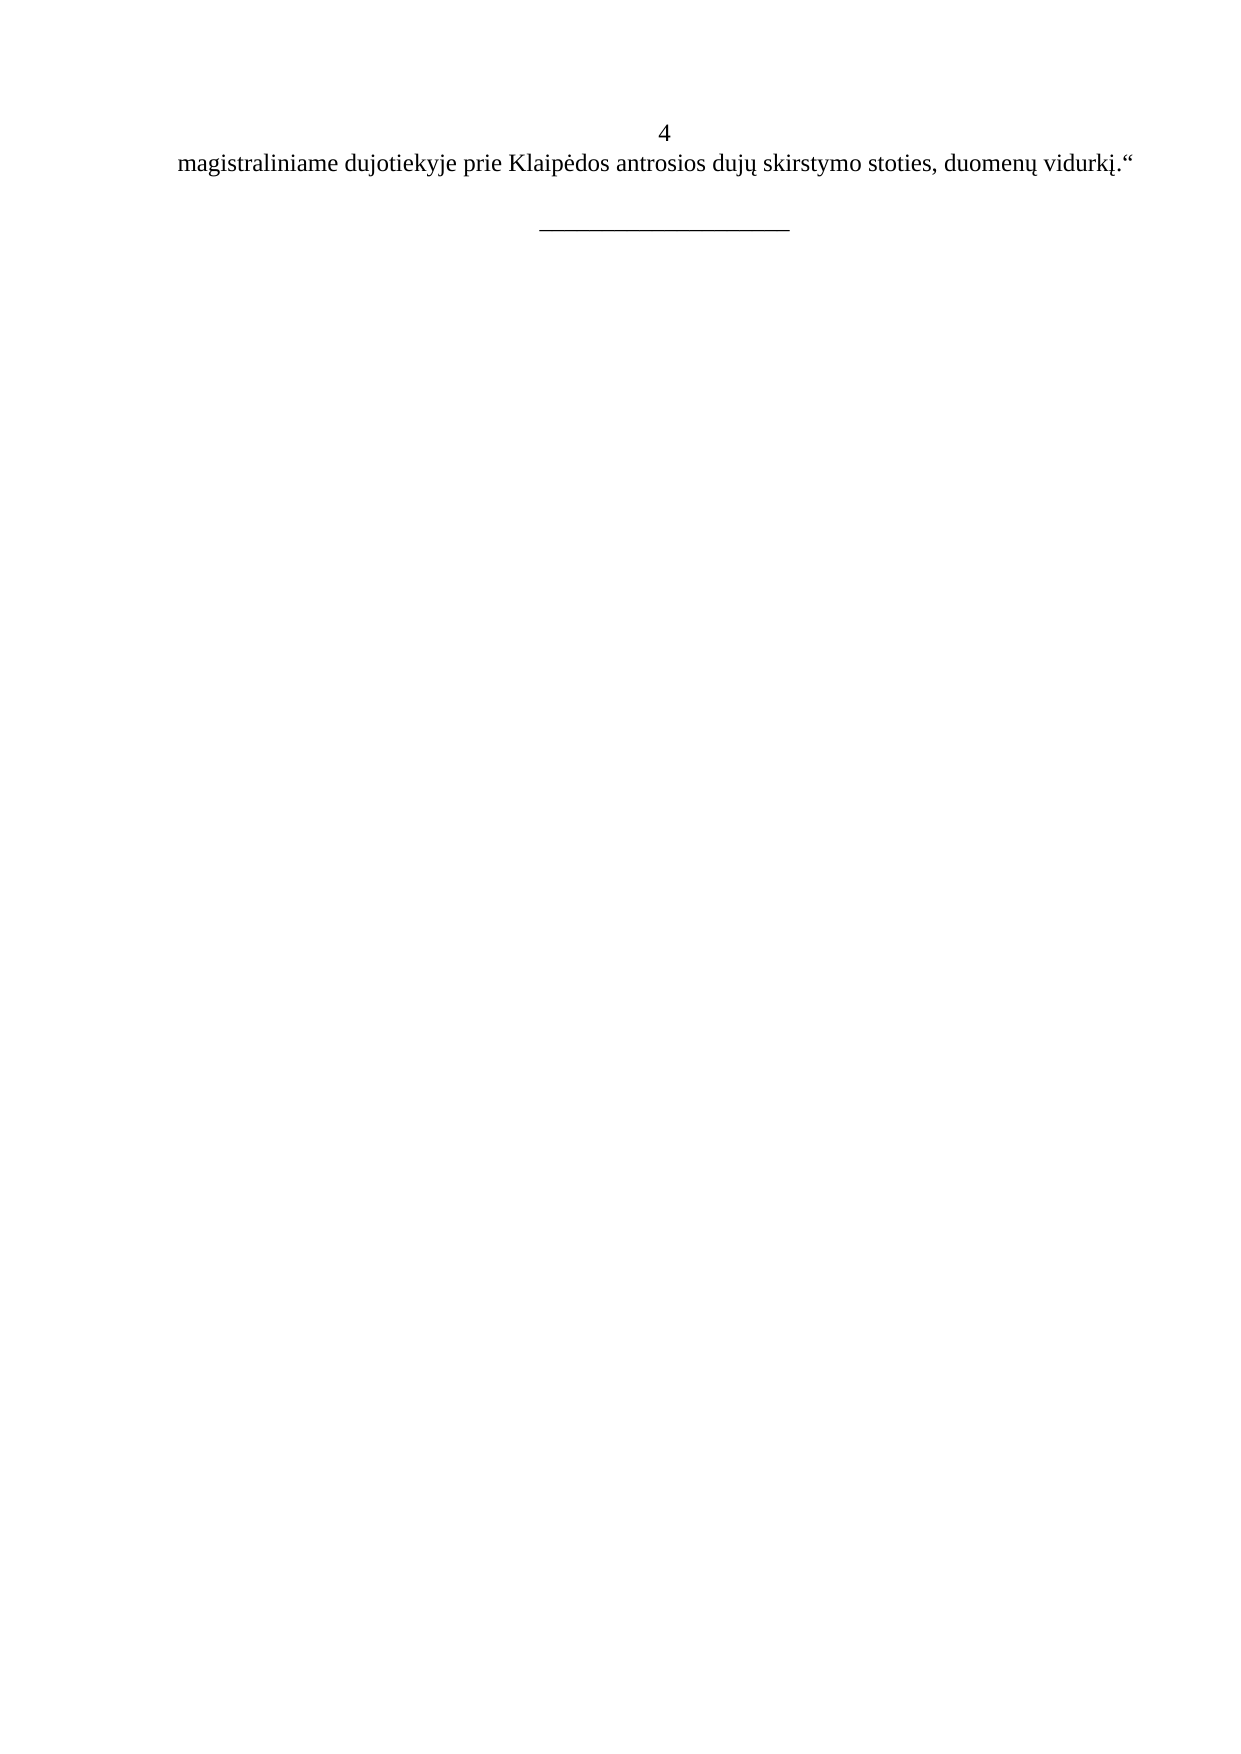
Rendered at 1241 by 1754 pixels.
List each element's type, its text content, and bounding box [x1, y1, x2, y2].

text magistraliniame dujotiekyje prie Klaipėdos antrosios dujų skirstymo stoties, duomenų vidurkį.“ [177, 148, 1152, 176]
text ____________________ [177, 205, 1152, 234]
